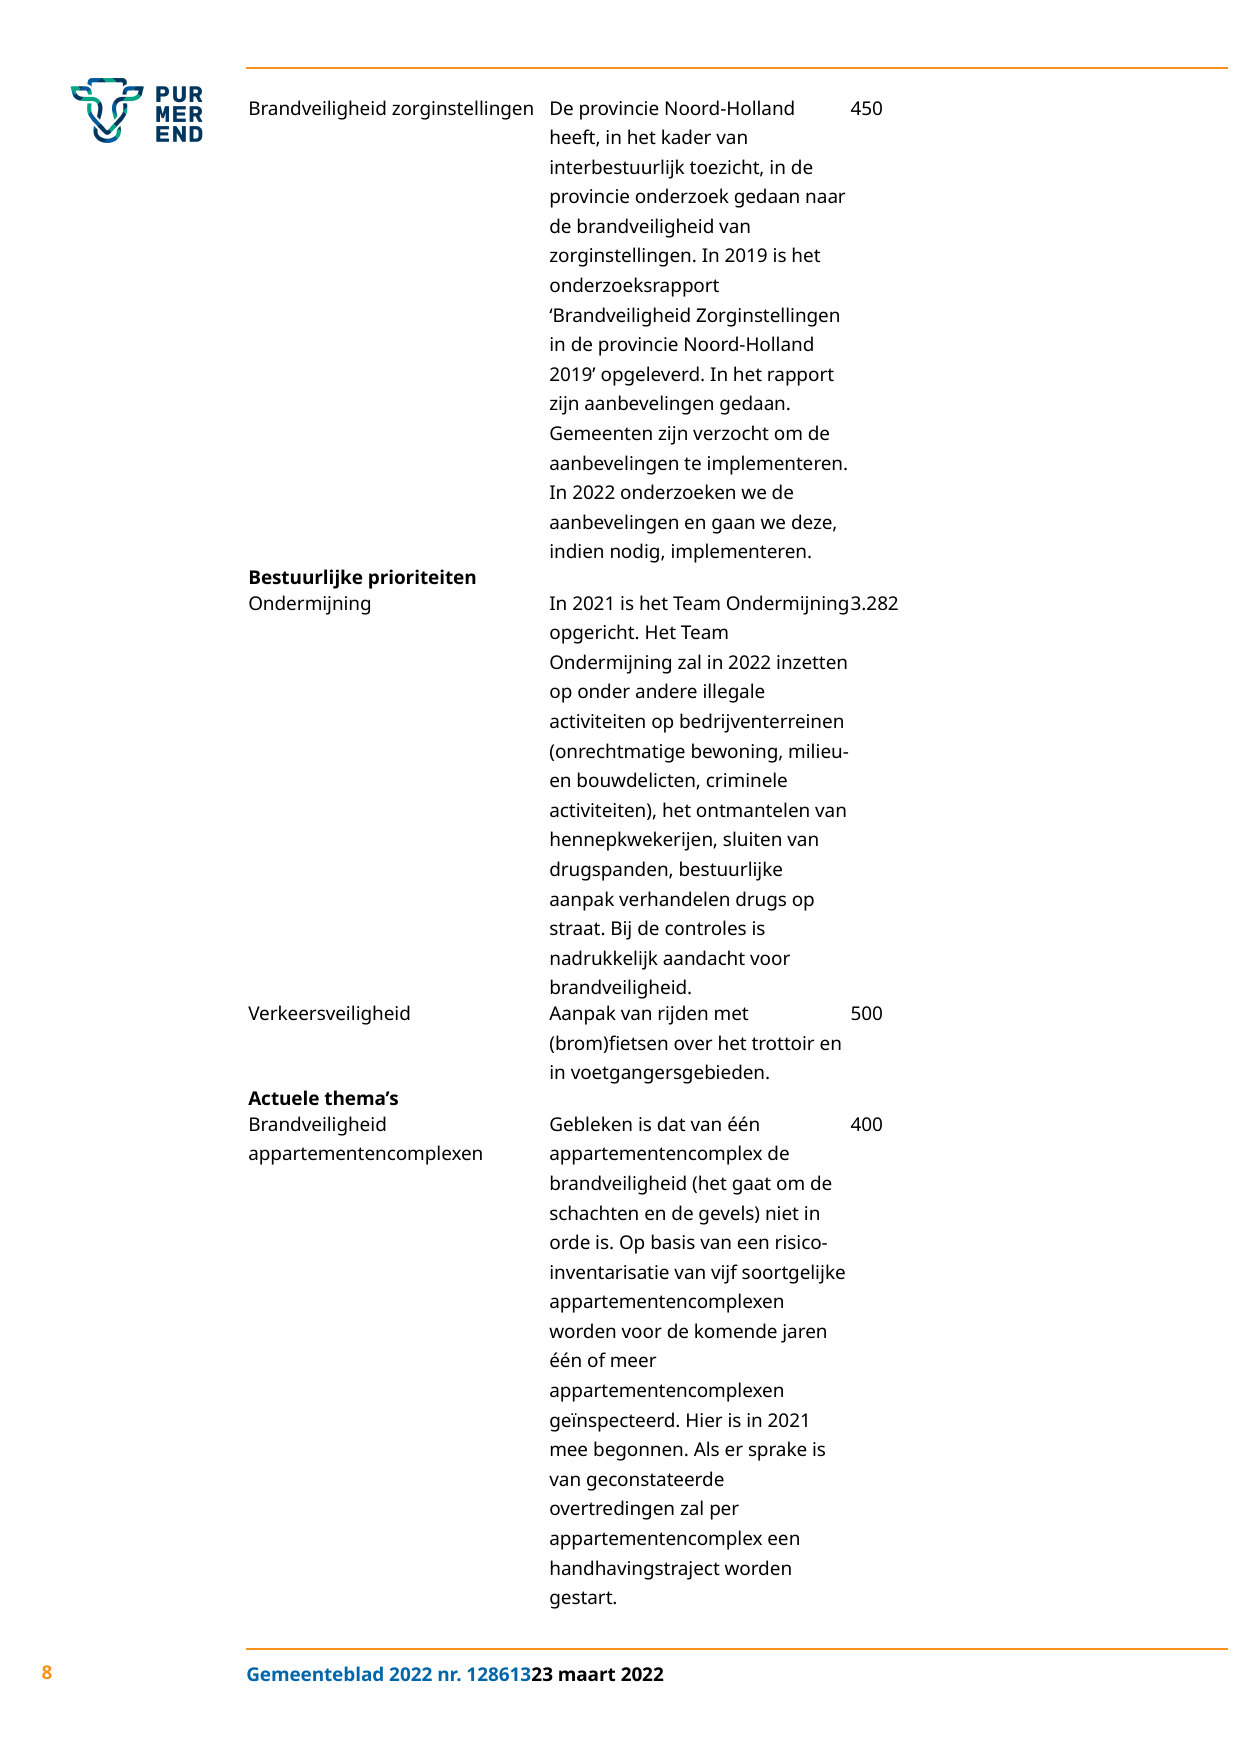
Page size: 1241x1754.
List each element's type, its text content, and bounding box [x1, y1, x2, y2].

table_cell Actuele thema’s [248, 1085, 549, 1111]
table_cell [850, 1085, 1152, 1111]
table_cell 450 [850, 95, 1152, 564]
table_cell Gebleken is dat van één appartementencomplex de brandveiligheid (het gaat om de schachten en de gevels) niet in orde is. Op basis van een risico-inventarisatie van vijf soortgelijke appartementencomplexen worden voor de komende jaren één of meer appartementencomplexen geïnspecteerd. Hier is in 2021 mee begonnen. Als er sprake is van geconstateerde overtredingen zal per appartementencomplex een handhavingstraject worden gestart. [549, 1111, 850, 1610]
table_cell 500 [850, 1000, 1152, 1085]
table_cell 400 [850, 1111, 1152, 1610]
table_cell [549, 1085, 850, 1111]
table_cell Brandveiligheid zorginstellingen [248, 95, 549, 564]
picture [41, 47, 231, 172]
table_cell 3.282 [850, 590, 1152, 1000]
table_cell [549, 564, 850, 590]
table_cell Brandveiligheid appartementencomplexen [248, 1111, 549, 1610]
table_cell Bestuurlijke prioriteiten [248, 564, 549, 590]
table_cell Aanpak van rijden met (brom)fietsen over het trottoir en in voetgangersgebieden. [549, 1000, 850, 1085]
table_cell Ondermijning [248, 590, 549, 1000]
table_cell De provincie Noord-Holland heeft, in het kader van interbestuurlijk toezicht, in de provincie onderzoek gedaan naar de brandveiligheid van zorginstellingen. In 2019 is het onderzoeksrapport ‘Brandveiligheid Zorginstellingen in de provincie Noord-Holland 2019’ opgeleverd. In het rapport zijn aanbevelingen gedaan. Gemeenten zijn verzocht om de aanbevelingen te implementeren. In 2022 onderzoeken we de aanbevelingen en gaan we deze, indien nodig, implementeren. [549, 95, 850, 564]
table_cell In 2021 is het Team Ondermijning opgericht. Het Team Ondermijning zal in 2022 inzetten op onder andere illegale activiteiten op bedrijventerreinen (onrechtmatige bewoning, milieu- en bouwdelicten, criminele activiteiten), het ontmantelen van hennepkwekerijen, sluiten van drugspanden, bestuurlijke aanpak verhandelen drugs op straat. Bij de controles is nadrukkelijk aandacht voor brandveiligheid. [549, 590, 850, 1000]
table_cell [850, 564, 1152, 590]
table_cell Verkeersveiligheid [248, 1000, 549, 1085]
